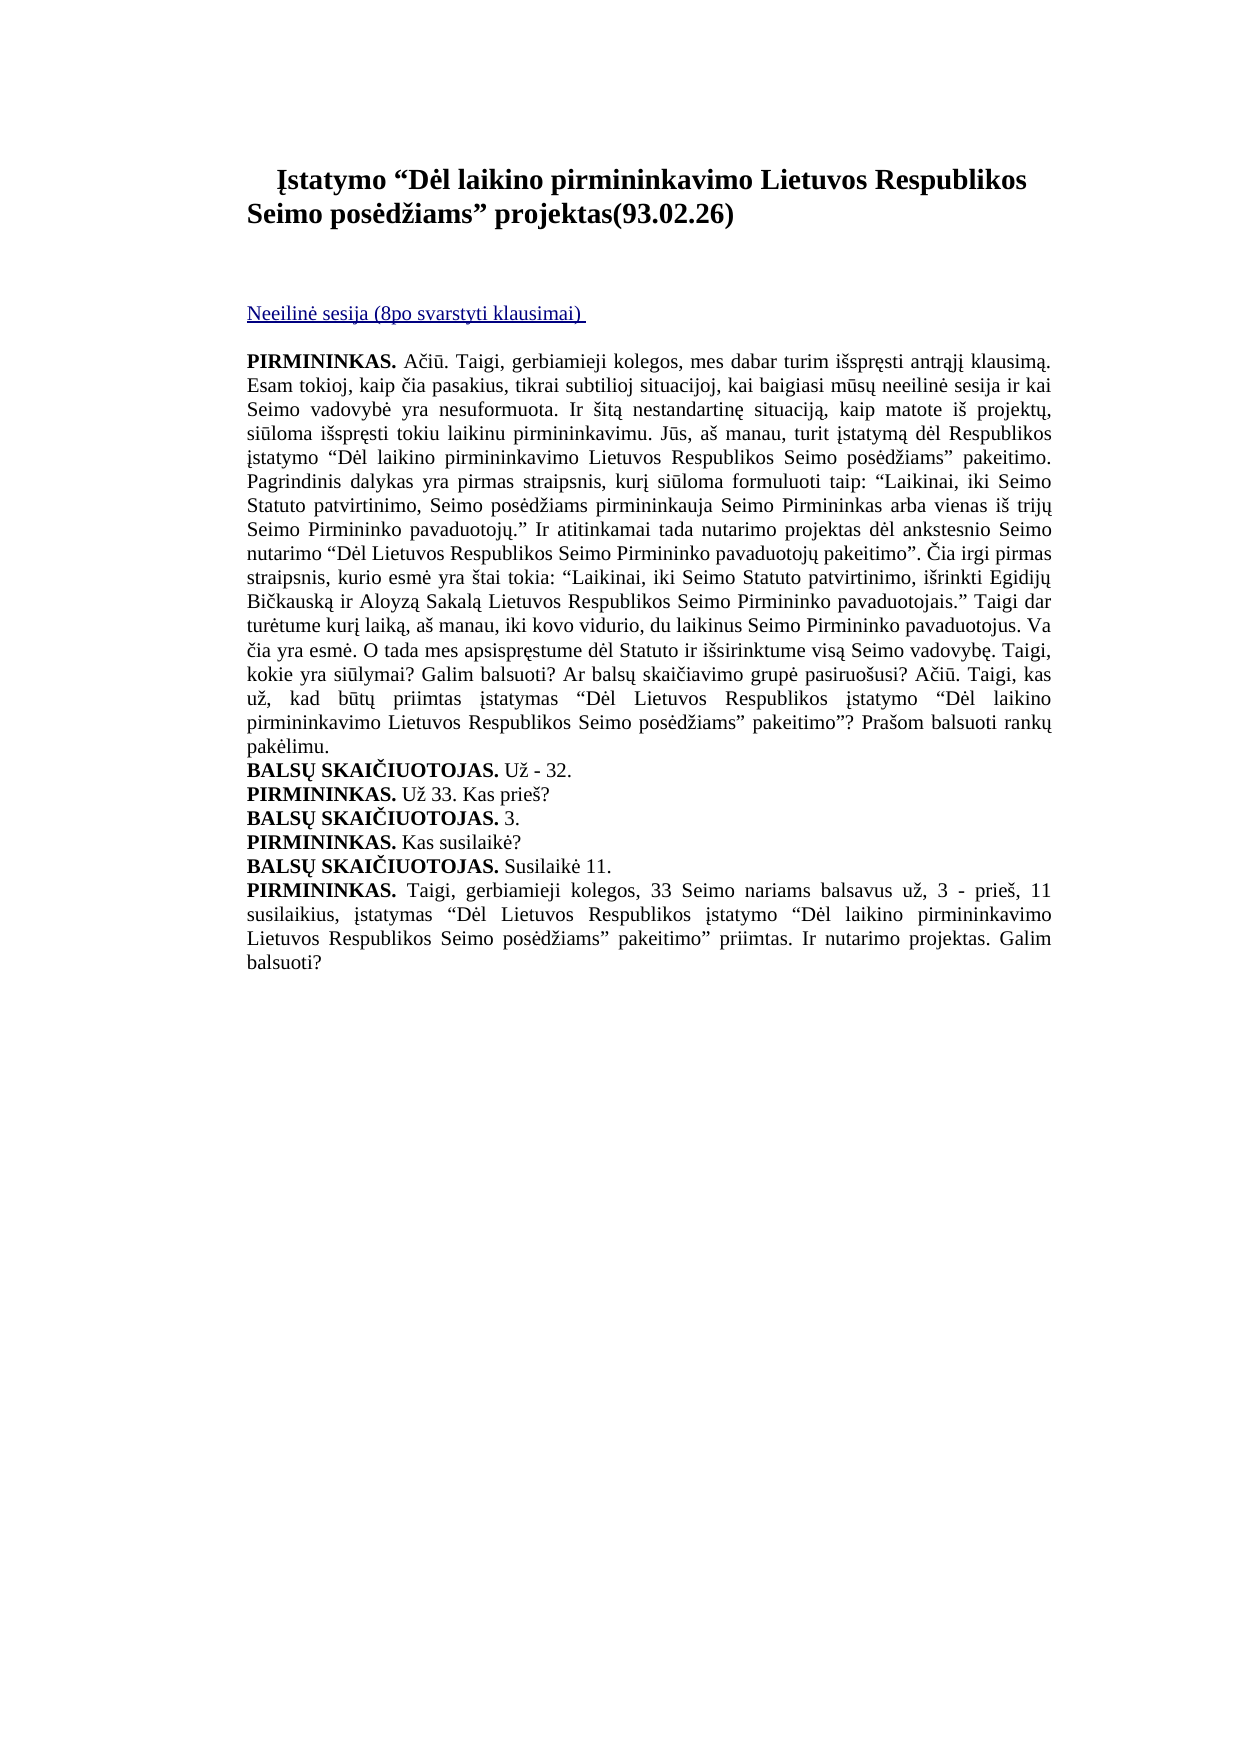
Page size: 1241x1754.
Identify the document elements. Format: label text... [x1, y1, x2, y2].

text PIRMININKAS. Taigi, gerbiamieji kolegos, 33 Seimo nariams balsavus už, 3 - prieš, 11 susilaikius, įstatymas “Dėl Lietuvos Respublikos įstatymo “Dėl laikino pirmininkavimo Lietuvos Respublikos Seimo posėdžiams” pakeitimo” priimtas. Ir nutarimo projektas. Galim balsuoti? [247, 878, 1053, 974]
text PIRMININKAS. Kas susilaikė? [247, 830, 1053, 854]
text Neeilinė sesija (8po svarstyti klausimai) [247, 301, 1053, 325]
text PIRMININKAS. Už 33. Kas prieš? [247, 782, 1053, 806]
text BALSŲ SKAIČIUOTOJAS. Susilaikė 11. [247, 854, 1053, 878]
text PIRMININKAS. Ačiū. Taigi, gerbiamieji kolegos, mes dabar turim išspręsti antrąjį klausimą. Esam tokioj, kaip čia pasakius, tikrai subtilioj situacijoj, kai baigiasi mūsų neeilinė sesija ir kai Seimo vadovybė yra nesuformuota. Ir šitą nestandartinę situaciją, kaip matote iš projektų, siūloma išspręsti tokiu laikinu pirmininkavimu. Jūs, aš manau, turit įstatymą dėl Respublikos įstatymo “Dėl laikino pirmininkavimo Lietuvos Respublikos Seimo posėdžiams” pakeitimo. Pagrindinis dalykas yra pirmas straipsnis, kurį siūloma formuluoti taip: “Laikinai, iki Seimo Statuto patvirtinimo, Seimo posėdžiams pirmininkauja Seimo Pirmininkas arba vienas iš trijų Seimo Pirmininko pavaduotojų.” Ir atitinkamai tada nutarimo projektas dėl ankstesnio Seimo nutarimo “Dėl Lietuvos Respublikos Seimo Pirmininko pavaduotojų pakeitimo”. Čia irgi pirmas straipsnis, kurio esmė yra štai tokia: “Laikinai, iki Seimo Statuto patvirtinimo, išrinkti Egidijų Bičkauską ir Aloyzą Sakalą Lietuvos Respublikos Seimo Pirmininko pavaduotojais.” Taigi dar turėtume kurį laiką, aš manau, iki kovo vidurio, du laikinus Seimo Pirmininko pavaduotojus. Va čia yra esmė. O tada mes apsispręstume dėl Statuto ir išsirinktume visą Seimo vadovybę. Taigi, kokie yra siūlymai? Galim balsuoti? Ar balsų skaičiavimo grupė pasiruošusi? Ačiū. Taigi, kas už, kad būtų priimtas įstatymas “Dėl Lietuvos Respublikos įstatymo “Dėl laikino pirmininkavimo Lietuvos Respublikos Seimo posėdžiams” pakeitimo”? Prašom balsuoti rankų pakėlimu. [247, 349, 1053, 758]
text Įstatymo “Dėl laikino pirmininkavimo Lietuvos Respublikos Seimo posėdžiams” projektas(93.02.26) [247, 162, 1053, 229]
text BALSŲ SKAIČIUOTOJAS. 3. [247, 806, 1053, 830]
text BALSŲ SKAIČIUOTOJAS. Už - 32. [247, 758, 1053, 782]
